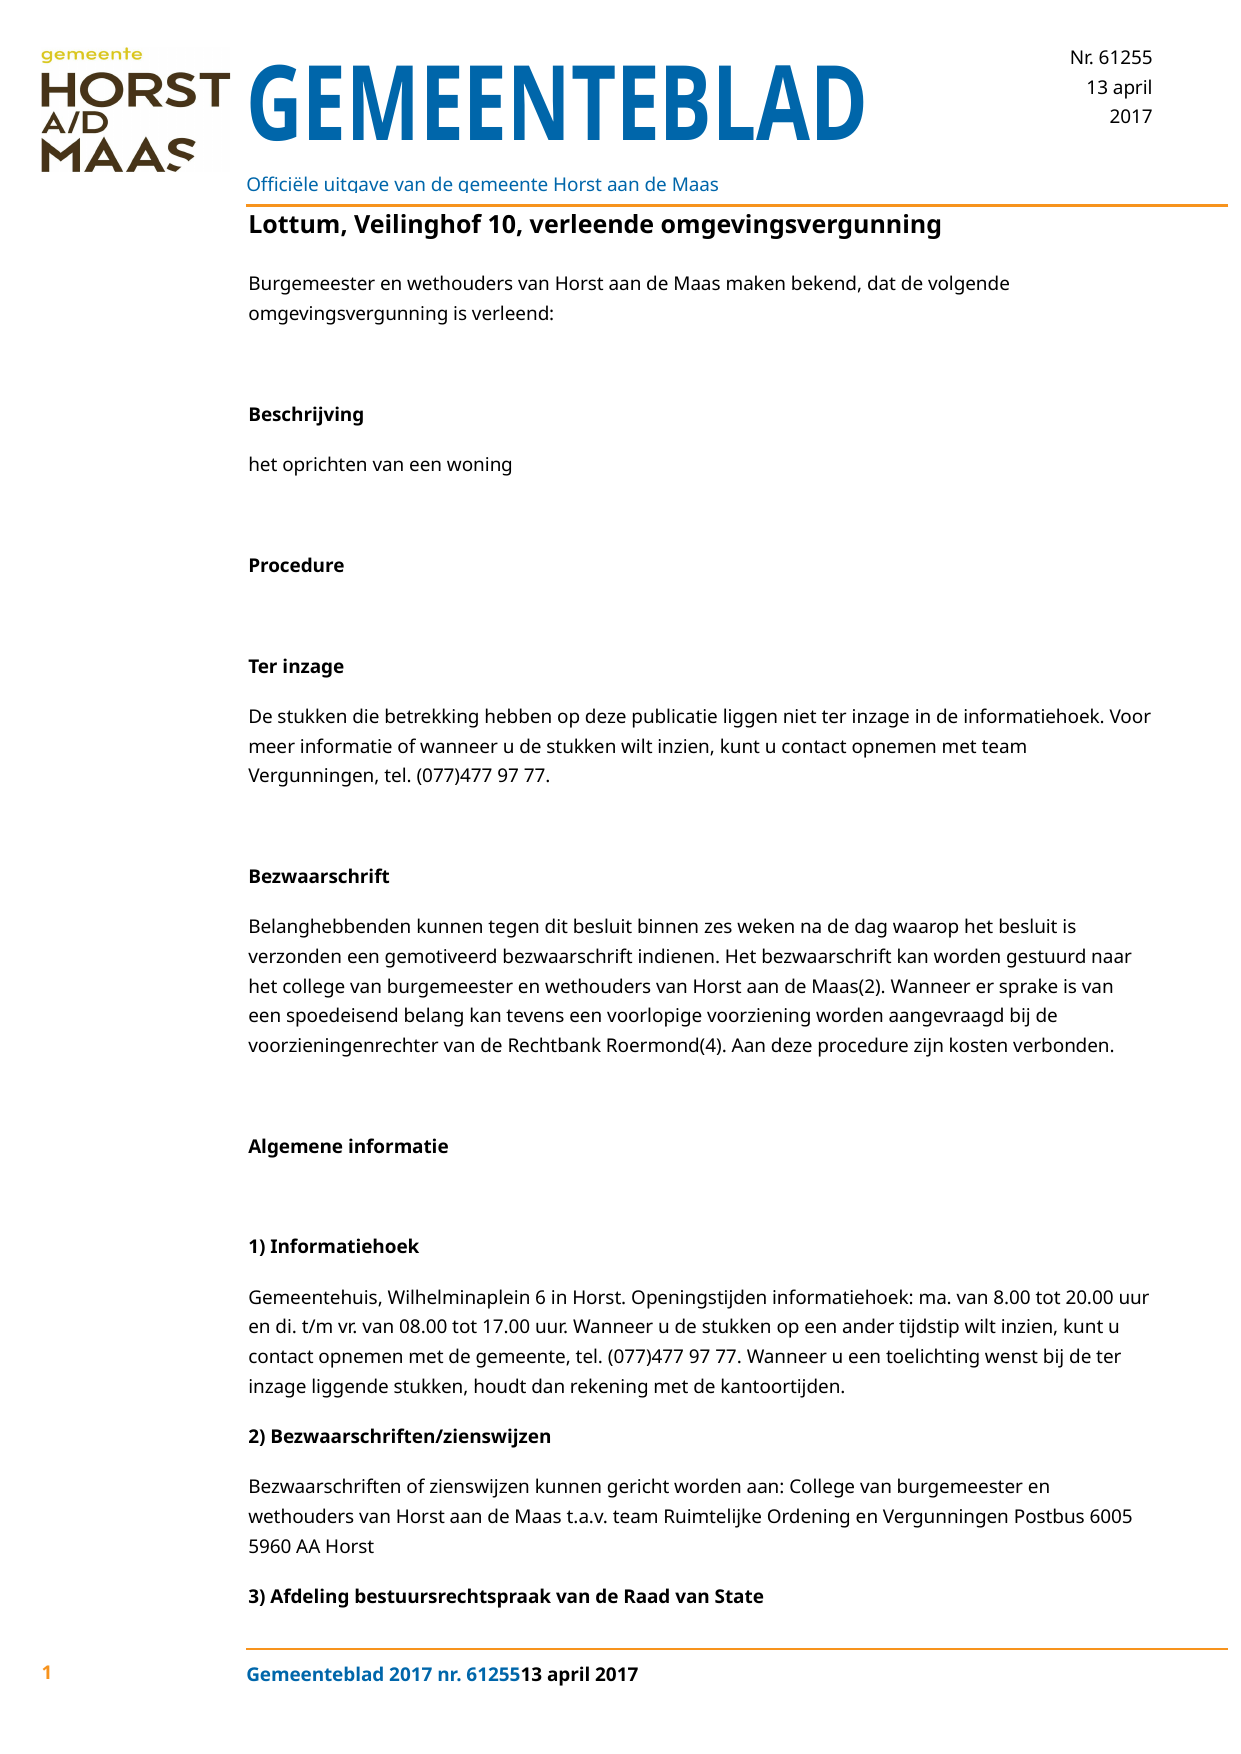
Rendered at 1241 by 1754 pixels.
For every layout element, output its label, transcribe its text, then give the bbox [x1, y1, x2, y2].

text 3) Afdeling bestuursrechtspraak van de Raad van State [248, 1583, 1152, 1609]
text het oprichten van een woning [248, 451, 1152, 477]
text Gemeentehuis, Wilhelminaplein 6 in Horst. Openingstijden informatiehoek: ma. van 8.00 tot 20.00 uur en di. t/m vr. van 08.00 tot 17.00 uur. Wanneer u de stukken op een ander tijdstip wilt inzien, kunt u contact opnemen met de gemeente, tel. (077)477 97 77. Wanneer u een toelichting wenst bij de ter inzage liggende stukken, houdt dan rekening met de kantoortijden. [248, 1284, 1152, 1398]
text Burgemeester en wethouders van Horst aan de Maas maken bekend, dat de volgende omgevingsvergunning is verleend: [248, 270, 1152, 326]
text Belanghebbenden kunnen tegen dit besluit binnen zes weken na de dag waarop het besluit is verzonden een gemotiveerd bezwaarschrift indienen. Het bezwaarschrift kan worden gestuurd naar het college van burgemeester en wethouders van Horst aan de Maas(2). Wanneer er sprake is van een spoedeisend belang kan tevens een voorlopige voorziening worden aangevraagd bij de voorzieningenrechter van de Rechtbank Roermond(4). Aan deze procedure zijn kosten verbonden. [248, 914, 1152, 1058]
text Beschrijving [248, 401, 1152, 426]
text De stukken die betrekking hebben op deze publicatie liggen niet ter inzage in de informatiehoek. Voor meer informatie of wanneer u de stukken wilt inzien, kunt u contact opnemen met team Vergunningen, tel. (077)477 97 77. [248, 703, 1152, 788]
text 1) Informatiehoek [248, 1234, 1152, 1259]
text Bezwaarschriften of zienswijzen kunnen gericht worden aan: College van burgemeester en wethouders van Horst aan de Maas t.a.v. team Ruimtelijke Ordening en Vergunningen Postbus 6005 5960 AA Horst [248, 1474, 1152, 1558]
picture [41, 47, 231, 172]
text 2) Bezwaarschriften/zienswijzen [248, 1423, 1152, 1449]
text Algemene informatie [248, 1133, 1152, 1158]
text Bezwaarschrift [248, 863, 1152, 889]
text Lottum, Veilinghof 10, verleende omgevingsvergunning [248, 207, 1152, 241]
text Procedure [248, 552, 1152, 578]
text Ter inzage [248, 653, 1152, 678]
